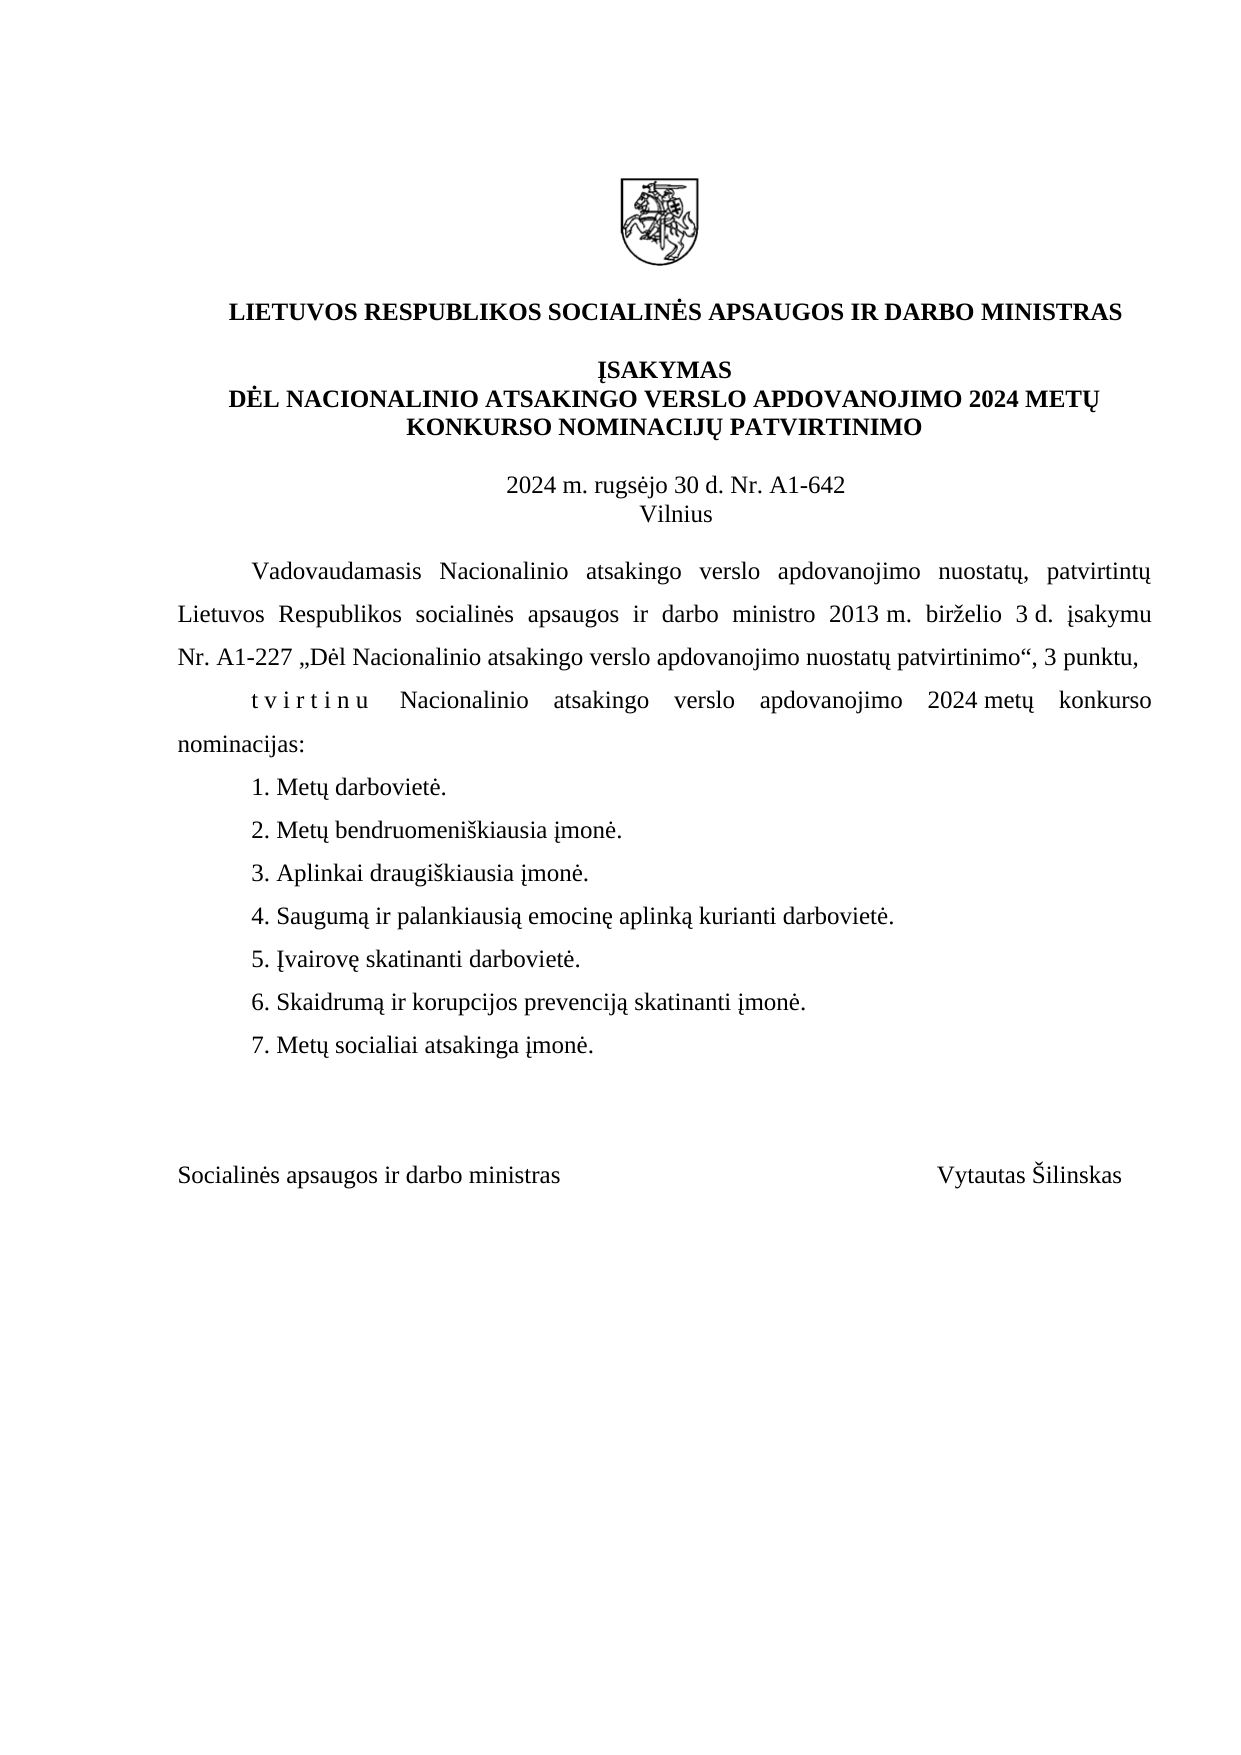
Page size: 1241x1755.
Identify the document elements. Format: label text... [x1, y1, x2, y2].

text ĮSAKYMAS [177, 355, 1152, 384]
text LIETUVOS RESPUBLIKOS SOCIALINĖS APSAUGOS IR DARBO MINISTRAS [177, 297, 1174, 326]
text 2024 m. rugsėjo 30 d. Nr. A1-642 [177, 470, 1174, 499]
text 3. Aplinkai draugiškiausia įmonė. [177, 858, 1152, 887]
text 7. Metų socialiai atsakinga įmonė. [177, 1031, 1152, 1059]
text tvirtinu Nacionalinio atsakingo verslo apdovanojimo 2024 metų konkurso nominacijas: [177, 686, 1152, 757]
text 2. Metų bendruomeniškiausia įmonė. [177, 815, 1152, 844]
text 1. Metų darbovietė. [177, 772, 1152, 801]
text 5. Įvairovę skatinanti darbovietė. [177, 944, 1152, 973]
text Vilnius [177, 499, 1174, 527]
text Vadovaudamasis Nacionalinio atsakingo verslo apdovanojimo nuostatų, patvirtintų Lietuvos Respublikos socialinės apsaugos ir darbo ministro 2013 m. birželio 3 d. įsakymu Nr. A1-227 „Dėl Nacionalinio atsakingo verslo apdovanojimo nuostatų patvirtinimo“, 3 punktu, [177, 556, 1152, 671]
text 4. Saugumą ir palankiausią emocinę aplinką kurianti darbovietė. [177, 901, 1152, 930]
text DĖL NACIONALINIO ATSAKINGO VERSLO APDOVANOJIMO 2024 METŲ KONKURSO NOMINACIJŲ PATVIRTINIMO [177, 384, 1152, 441]
text 6. Skaidrumą ir korupcijos prevenciją skatinanti įmonė. [177, 987, 1152, 1016]
text Socialinės apsaugos ir darbo ministras Vytautas Šilinskas [177, 1160, 1152, 1189]
